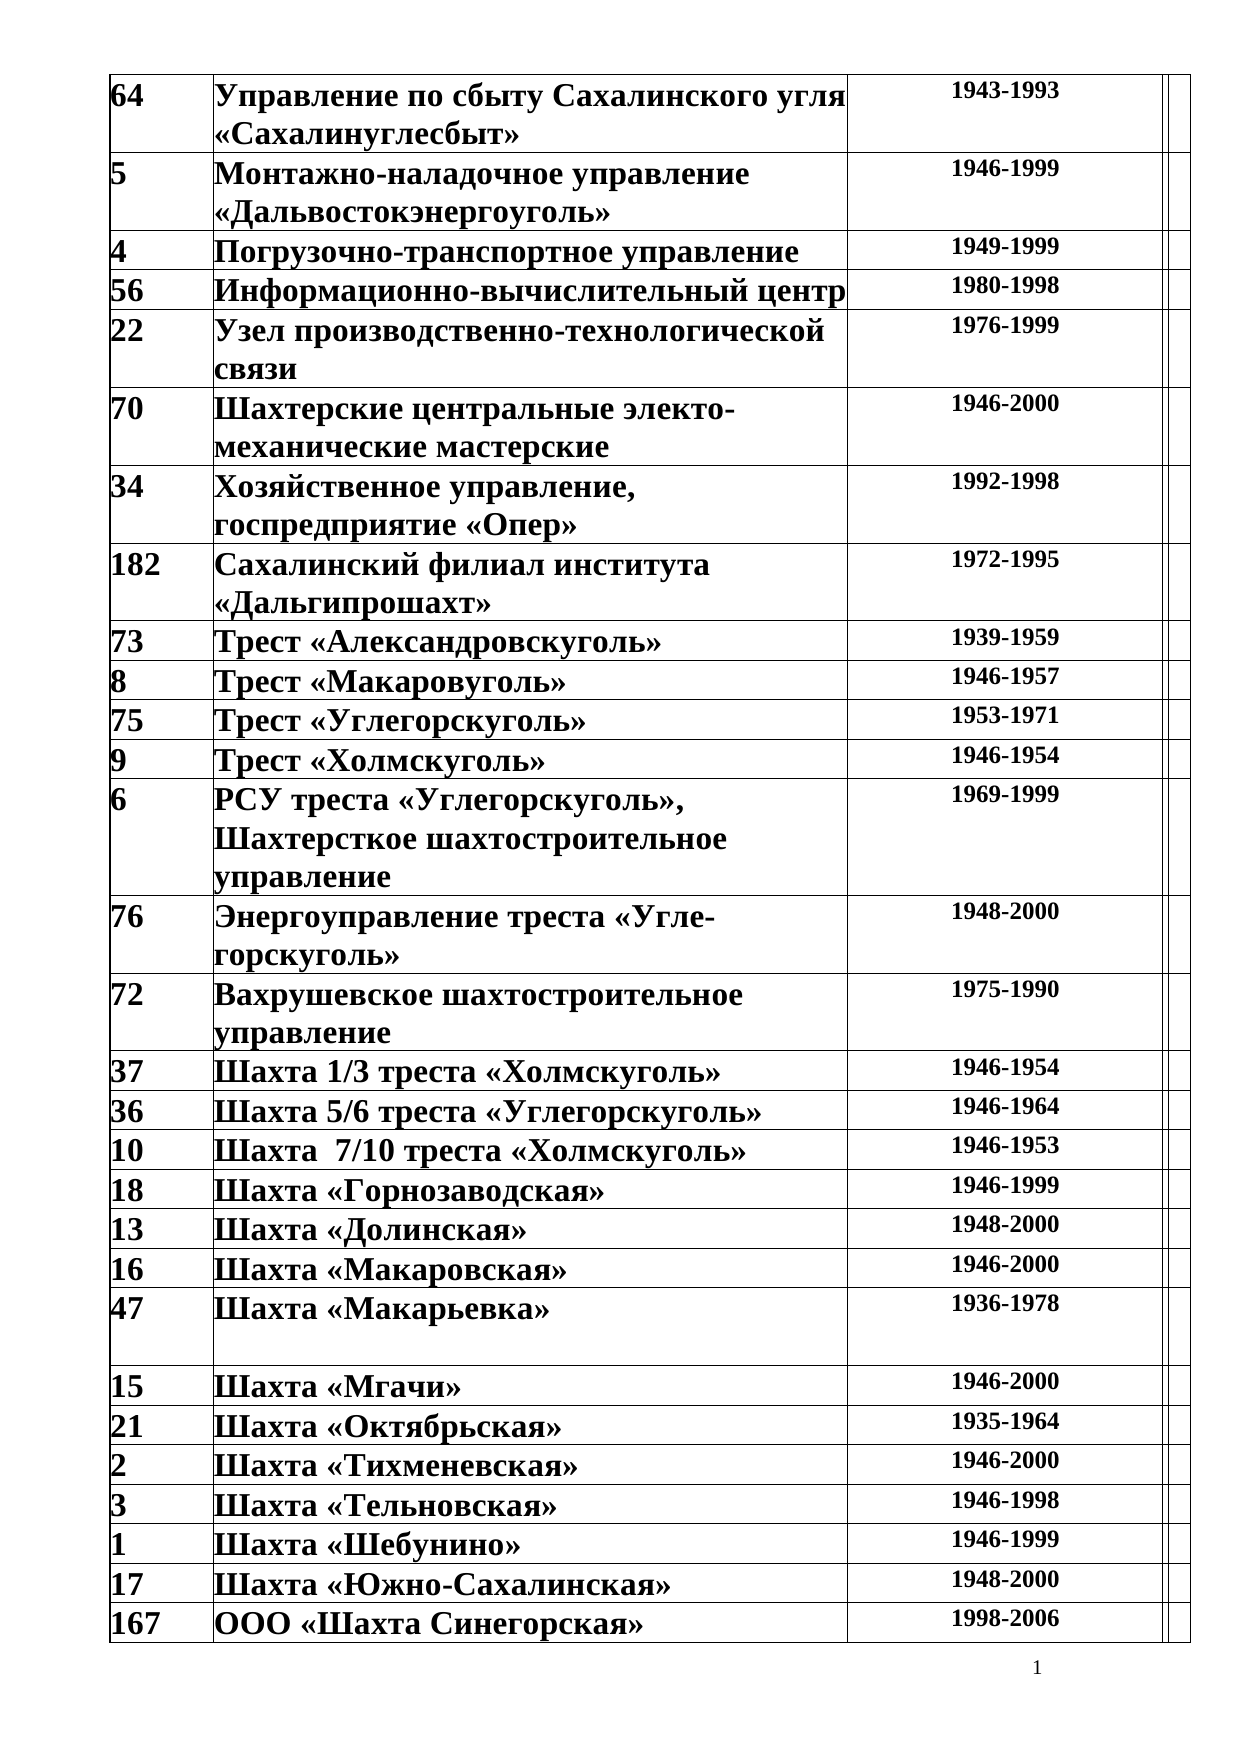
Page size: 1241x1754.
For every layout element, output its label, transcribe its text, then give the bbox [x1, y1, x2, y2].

table_cell [1191, 699, 1240, 739]
table_cell [1191, 1563, 1240, 1602]
table_cell 16 [111, 1249, 213, 1287]
table_cell [1191, 230, 1240, 269]
table_cell ООО «Шахта Синегорская» [214, 1603, 847, 1642]
table_cell 1943-1993 [848, 75, 1162, 152]
table_cell [1169, 1445, 1190, 1484]
table_cell [1163, 1288, 1168, 1365]
table_cell Управление по сбыту Сахалинского угля «Сахалинуглесбыт» [214, 75, 847, 152]
table_cell 13 [111, 1209, 213, 1248]
table_cell [1191, 1169, 1240, 1208]
table_cell [1191, 387, 1240, 464]
table_cell 1946-1999 [848, 1170, 1162, 1208]
table_cell 3 [111, 1485, 213, 1523]
table_cell 1969-1999 [848, 779, 1162, 894]
table_cell Трест «Макаровуголь» [214, 661, 847, 699]
table_cell [1163, 740, 1168, 778]
table_cell [1163, 974, 1168, 1050]
table_cell [1169, 1170, 1190, 1208]
table_cell Шахта 7/10 треста «Холмскуголь» [214, 1130, 847, 1169]
table_cell [1163, 661, 1168, 699]
table_cell 1949-1999 [848, 231, 1162, 269]
table_cell [1191, 1129, 1240, 1169]
table_cell [1169, 1564, 1190, 1602]
table_cell [1163, 1091, 1168, 1129]
table_cell 1946-1953 [848, 1130, 1162, 1169]
table_cell [1169, 621, 1190, 660]
table_cell [1191, 1405, 1240, 1444]
table_cell [1169, 896, 1190, 972]
table_cell Шахтерские центральные электо-механические мастерские [214, 388, 847, 464]
table_cell [1169, 388, 1190, 464]
table_cell [1163, 1564, 1168, 1602]
table_cell 1998-2006 [848, 1603, 1162, 1642]
table_cell Вахрушевское шахтостроительное управление [214, 974, 847, 1050]
table_cell 1972-1995 [848, 544, 1162, 620]
table_cell [1169, 466, 1190, 542]
table_cell 8 [111, 661, 213, 699]
table_cell 1946-1999 [848, 1524, 1162, 1563]
table_cell [1191, 309, 1240, 387]
table_cell [1169, 1051, 1190, 1090]
table_cell [1169, 1288, 1190, 1365]
table_cell [1191, 465, 1240, 542]
table_cell 2 [111, 1445, 213, 1484]
table_cell 1980-1998 [848, 270, 1162, 309]
table_cell 1948-2000 [848, 896, 1162, 972]
table_cell [1163, 310, 1168, 387]
table_cell 1936-1978 [848, 1288, 1162, 1365]
table_cell [1163, 1603, 1168, 1642]
table_cell Шахта «Шебунино» [214, 1524, 847, 1563]
table_cell 15 [111, 1366, 213, 1405]
table_cell [1169, 1209, 1190, 1248]
table_cell [1163, 75, 1168, 152]
table_cell 1 [111, 1524, 213, 1563]
table_cell 5 [111, 153, 213, 230]
table_cell [1163, 1209, 1168, 1248]
table_cell [1191, 778, 1240, 894]
table_cell [1169, 153, 1190, 230]
table_cell 21 [111, 1406, 213, 1444]
table_cell [1163, 466, 1168, 542]
table_cell [1169, 1485, 1190, 1523]
table_cell [1169, 270, 1190, 309]
table_cell [1163, 1130, 1168, 1169]
table_cell 1976-1999 [848, 310, 1162, 387]
table_cell 1946-1998 [848, 1485, 1162, 1523]
table_cell [1191, 895, 1240, 972]
table_cell [1191, 1287, 1240, 1365]
table_cell [1163, 1445, 1168, 1484]
table_cell 72 [111, 974, 213, 1050]
table_cell Шахта «Долинская» [214, 1209, 847, 1248]
table_cell 10 [111, 1130, 213, 1169]
table_cell Шахта «Южно-Сахалинская» [214, 1564, 847, 1602]
table_cell 1946-2000 [848, 1249, 1162, 1287]
table_cell 1946-1964 [848, 1091, 1162, 1129]
table_cell 1946-1999 [848, 153, 1162, 230]
table_cell 1948-2000 [848, 1564, 1162, 1602]
table_cell [1191, 660, 1240, 699]
table_cell [1169, 700, 1190, 739]
table_cell Шахта «Мгачи» [214, 1366, 847, 1405]
table_cell 1939-1959 [848, 621, 1162, 660]
table_cell 18 [111, 1170, 213, 1208]
table_cell [1163, 544, 1168, 620]
table_cell 1975-1990 [848, 974, 1162, 1050]
table_cell 1946-1957 [848, 661, 1162, 699]
table_cell Хозяйственное управление, госпредприятие «Опер» [214, 466, 847, 542]
table_cell [1163, 1051, 1168, 1090]
table_cell Шахта 1/3 треста «Холмскуголь» [214, 1051, 847, 1090]
table_cell [1191, 74, 1240, 152]
table_cell Шахта 5/6 треста «Углегорскуголь» [214, 1091, 847, 1129]
table_cell [1163, 779, 1168, 894]
table_cell [1163, 1485, 1168, 1523]
table_cell [1191, 1602, 1240, 1642]
table_cell 1946-1954 [848, 1051, 1162, 1090]
table_cell [1169, 1524, 1190, 1563]
table_cell 167 [111, 1603, 213, 1642]
table_cell Шахта «Горнозаводская» [214, 1170, 847, 1208]
table_cell [1163, 270, 1168, 309]
table_cell Трест «Холмскуголь» [214, 740, 847, 778]
table_cell [1169, 231, 1190, 269]
table_cell 17 [111, 1564, 213, 1602]
table_cell [1169, 544, 1190, 620]
table_cell [1169, 740, 1190, 778]
table_cell 1953-1971 [848, 700, 1162, 739]
table_cell [1191, 1484, 1240, 1523]
table_cell Монтажно-наладочное управление «Дальвостокэнергоуголь» [214, 153, 847, 230]
table_cell 1946-1954 [848, 740, 1162, 778]
table_cell Энергоуправление треста «Угле-горскуголь» [214, 896, 847, 972]
table_cell [1169, 1366, 1190, 1405]
table_cell Шахта «Тельновская» [214, 1485, 847, 1523]
table_cell [1191, 1090, 1240, 1129]
table_cell [1191, 1523, 1240, 1563]
table_cell 1948-2000 [848, 1209, 1162, 1248]
table_cell 73 [111, 621, 213, 660]
table_cell [1169, 1406, 1190, 1444]
table_cell [1163, 1406, 1168, 1444]
table_cell [1169, 310, 1190, 387]
table_cell 47 [111, 1288, 213, 1365]
table_cell 76 [111, 896, 213, 972]
table_cell [1191, 620, 1240, 660]
table_cell [1163, 1170, 1168, 1208]
table_cell [1163, 896, 1168, 972]
table_cell [1163, 700, 1168, 739]
table_cell 22 [111, 310, 213, 387]
table_cell 9 [111, 740, 213, 778]
table_cell 36 [111, 1091, 213, 1129]
table_cell [1191, 1248, 1240, 1287]
table_cell [1163, 231, 1168, 269]
table_cell [1169, 779, 1190, 894]
table_cell [1163, 1524, 1168, 1563]
table_cell [1169, 1249, 1190, 1287]
table_cell [1169, 1091, 1190, 1129]
table_cell [1191, 1208, 1240, 1248]
table_cell Погрузочно-транспортное управление [214, 231, 847, 269]
table_cell [1191, 543, 1240, 620]
table_cell Шахта «Тихменевская» [214, 1445, 847, 1484]
table_cell 1946-2000 [848, 388, 1162, 464]
table_cell [1169, 75, 1190, 152]
table_cell 4 [111, 231, 213, 269]
table_cell 64 [111, 75, 213, 152]
table_cell 75 [111, 700, 213, 739]
table_cell [1191, 1444, 1240, 1484]
table_cell 70 [111, 388, 213, 464]
table_cell [1169, 1130, 1190, 1169]
table_cell 182 [111, 544, 213, 620]
table_cell Информационно-вычислительный центр [214, 270, 847, 309]
table_cell [1163, 1366, 1168, 1405]
table_cell [1169, 974, 1190, 1050]
table_cell [1191, 739, 1240, 778]
table_cell [1191, 973, 1240, 1050]
table_cell Шахта «Октябрьская» [214, 1406, 847, 1444]
table_cell [1163, 388, 1168, 464]
table_cell [1163, 1249, 1168, 1287]
table_cell Шахта «Макарьевка» [214, 1288, 847, 1365]
table_cell 56 [111, 270, 213, 309]
table_cell 1946-2000 [848, 1445, 1162, 1484]
table_cell [1191, 269, 1240, 309]
table_cell 34 [111, 466, 213, 542]
table_cell 1935-1964 [848, 1406, 1162, 1444]
table_cell [1191, 1050, 1240, 1090]
table_cell 1946-2000 [848, 1366, 1162, 1405]
table_cell [1169, 1603, 1190, 1642]
table_cell Узел производственно-технологической связи [214, 310, 847, 387]
table_cell [1191, 1365, 1240, 1405]
table_cell 37 [111, 1051, 213, 1090]
table_cell 6 [111, 779, 213, 894]
table_cell [1163, 621, 1168, 660]
table_cell РСУ треста «Углегорскуголь», Шахтерсткое шахтостроительное управление [214, 779, 847, 894]
table_cell 1992-1998 [848, 466, 1162, 542]
table_cell [1191, 152, 1240, 230]
table_cell Трест «Александровскуголь» [214, 621, 847, 660]
table_cell [1163, 153, 1168, 230]
table_cell Сахалинский филиал института «Дальгипрошахт» [214, 544, 847, 620]
table_cell Трест «Углегорскуголь» [214, 700, 847, 739]
table_cell [1169, 661, 1190, 699]
table_cell Шахта «Макаровская» [214, 1249, 847, 1287]
